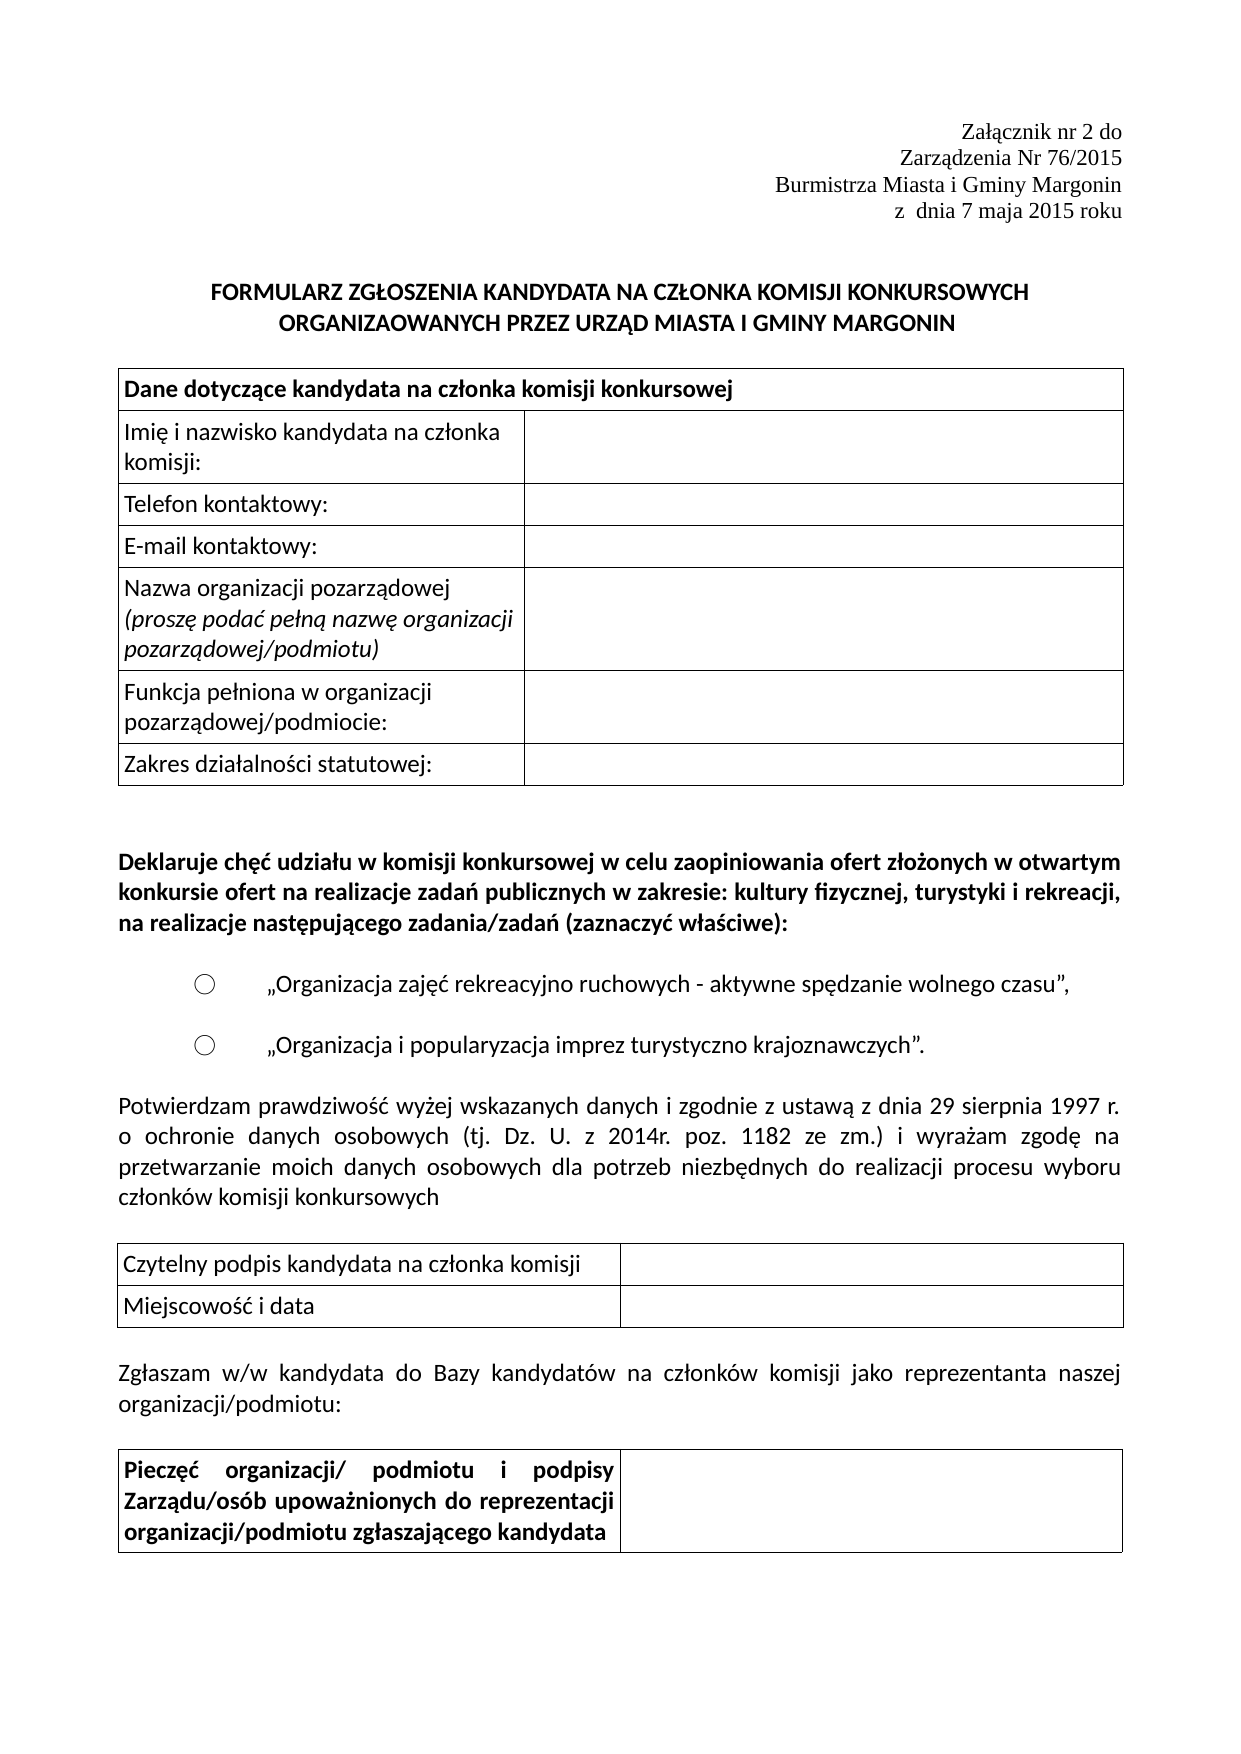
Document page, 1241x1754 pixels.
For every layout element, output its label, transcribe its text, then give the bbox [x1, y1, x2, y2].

table_cell Nazwa organizacji pozarządowej (proszę podać pełną nazwę organizacji pozarządowej/podmiotu) [119, 568, 524, 670]
table_header [621, 1450, 1122, 1552]
table_cell Zakres działalności statutowej: [119, 744, 524, 784]
table_cell [621, 1286, 1123, 1327]
text FORMULARZ ZGŁOSZENIA KANDYDATA NA CZŁONKA KOMISJI KONKURSOWYCH ORGANIZAOWANYCH PRZEZ URZĄD MIASTA I GMINY MARGONIN [118, 276, 1122, 337]
table_cell Imię i nazwisko kandydata na członka komisji: [119, 411, 524, 482]
table_header Czytelny podpis kandydata na członka komisji [118, 1244, 620, 1284]
table_cell Miejscowość i data [118, 1286, 620, 1327]
text Zgłaszam w/w kandydata do Bazy kandydatów na członków komisji jako reprezentanta naszej organizacji/podmiotu: [118, 1357, 1122, 1418]
table_cell [525, 744, 1123, 784]
table_header Dane dotyczące kandydata na członka komisji konkursowej [119, 369, 1123, 410]
text Załącznik nr 2 do [118, 118, 1122, 144]
text Zarządzenia Nr 76/2015 [118, 144, 1122, 171]
text Deklaruje chęć udziału w komisji konkursowej w celu zaopiniowania ofert złożonych w otwartym konkursie ofert na realizacje zadań publicznych w zakresie: kultury fizycznej, turystyki i rekreacji, na realizacje następującego zadania/zadań (zaznaczyć właściwe): [118, 846, 1122, 937]
text Potwierdzam prawdziwość wyżej wskazanych danych i zgodnie z ustawą z dnia 29 sierpnia 1997 r. o ochronie danych osobowych (tj. Dz. U. z 2014r. poz. 1182 ze zm.) i wyrażam zgodę na przetwarzanie moich danych osobowych dla potrzeb niezbędnych do realizacji procesu wyboru członków komisji konkursowych [118, 1090, 1122, 1212]
text ⃝ „Organizacja zajęć rekreacyjno ruchowych - aktywne spędzanie wolnego czasu”, [118, 968, 1122, 998]
table_cell E-mail kontaktowy: [119, 526, 524, 567]
text ⃝ „Organizacja i popularyzacja imprez turystyczno krajoznawczych”. [118, 1029, 1122, 1059]
table_cell [525, 526, 1123, 567]
table_header [621, 1244, 1123, 1284]
table_cell Funkcja pełniona w organizacji pozarządowej/podmiocie: [119, 671, 524, 742]
table_cell [525, 484, 1123, 524]
table_cell Telefon kontaktowy: [119, 484, 524, 524]
table_cell [525, 411, 1123, 482]
table_header Pieczęć organizacji/ podmiotu i podpisy Zarządu/osób upoważnionych do reprezentacji organizacji/podmiotu zgłaszającego kandydata [119, 1450, 620, 1552]
text z dnia 7 maja 2015 roku [118, 197, 1122, 223]
table_cell [525, 568, 1123, 670]
text Burmistrza Miasta i Gminy Margonin [118, 171, 1122, 197]
table_cell [525, 671, 1123, 742]
